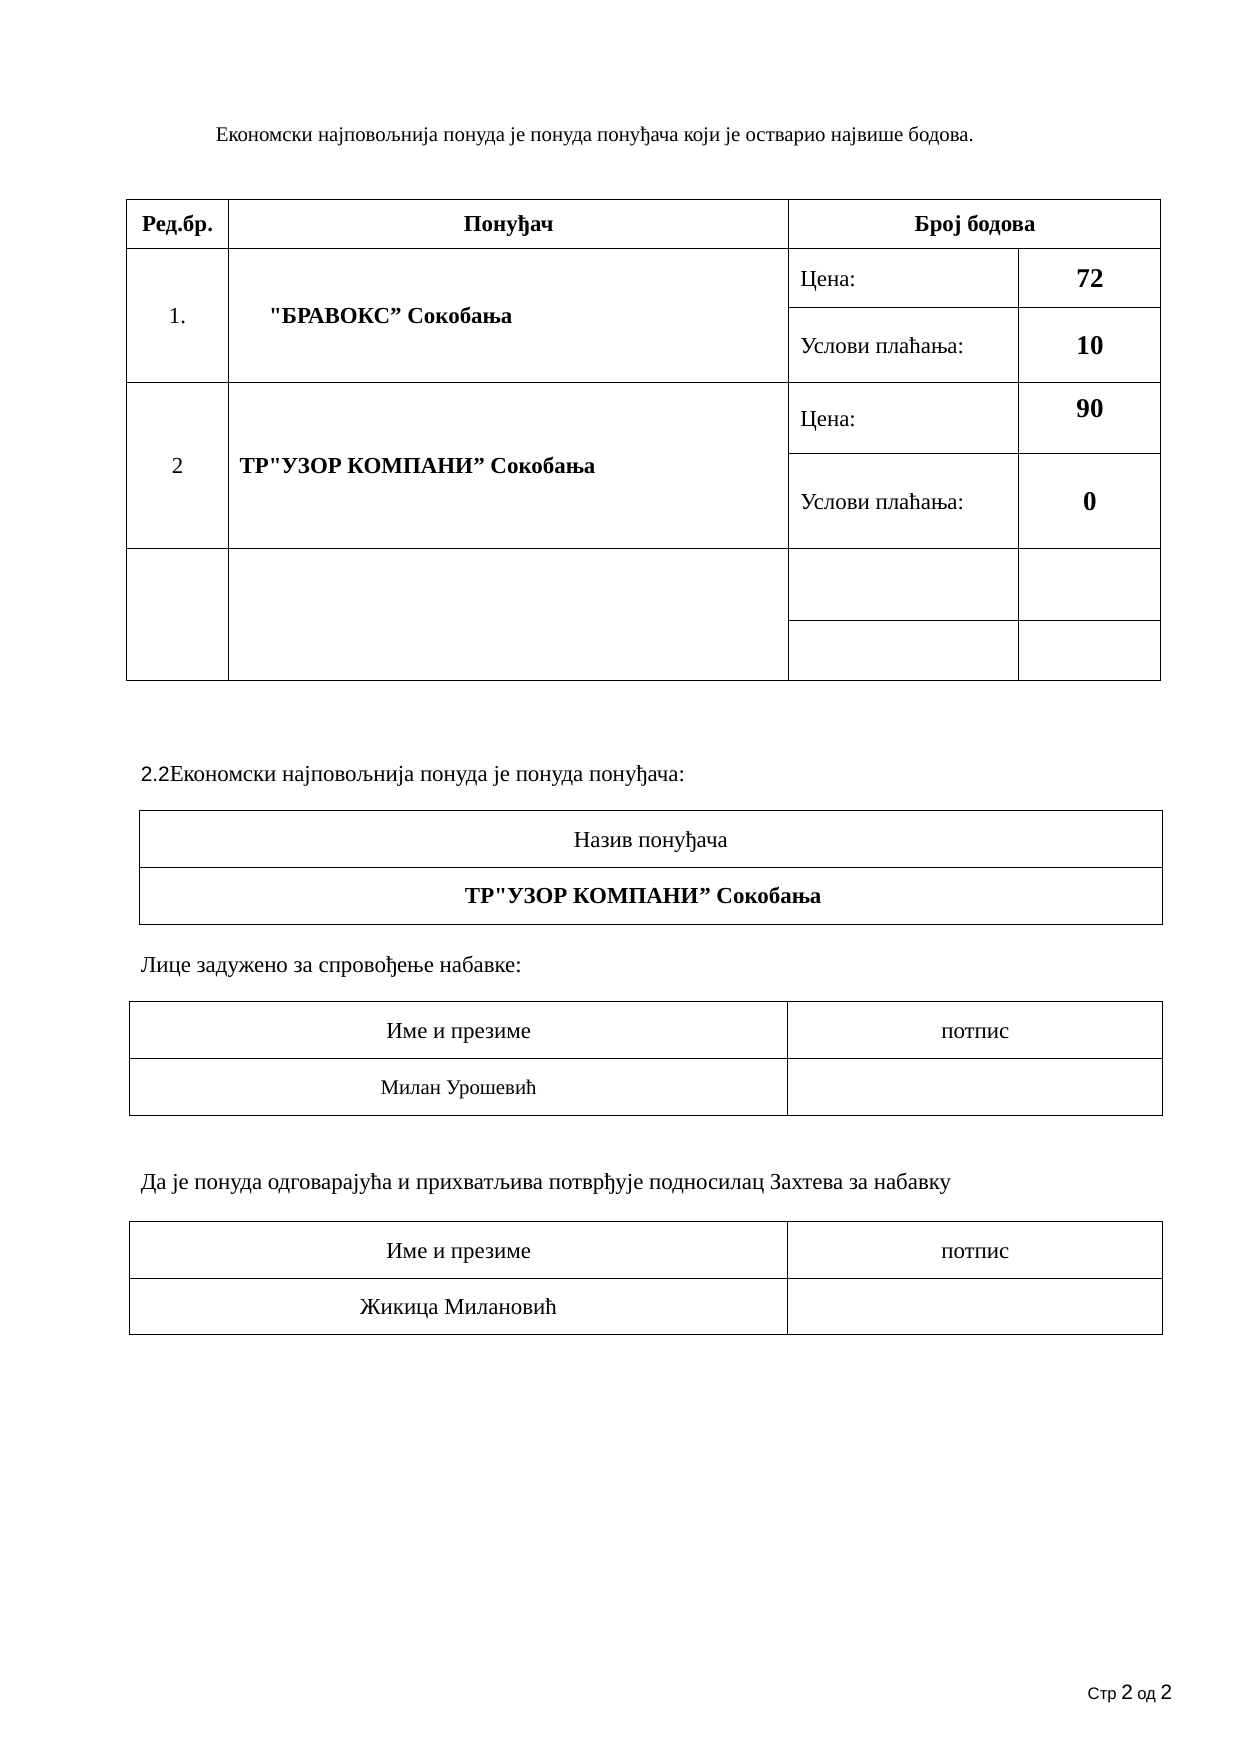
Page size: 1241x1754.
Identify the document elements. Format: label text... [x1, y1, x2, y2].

table_header Број бодова [789, 200, 1160, 248]
table_cell [1019, 621, 1160, 679]
table_header Понуђач [229, 200, 788, 248]
table_cell [788, 1059, 1162, 1114]
text Лице задужено за спровођење набавке: [141, 951, 1172, 977]
table_cell [789, 621, 1018, 679]
table_header Назив понуђача [140, 811, 1162, 867]
table_cell Цена: [789, 249, 1018, 307]
table_cell Цена: [789, 383, 1018, 453]
table_cell "БРАВОКС” Сокобања [229, 249, 788, 382]
list Економски најповољнија понуда је понуда понуђача који је остварио највише бодова. [216, 122, 1172, 146]
table_cell [789, 549, 1018, 620]
table_header Ред.бр. [127, 200, 228, 248]
table_cell ТР"УЗОР КОМПАНИ” Сокобања [140, 868, 1162, 923]
table_cell Жикица Милановић [130, 1279, 787, 1334]
list Економски најповољнија понуда је понуда понуђача: [141, 760, 1172, 786]
text Да је понуда одговарајућа и прихватљива потврђује подносилац Захтева за набавку [141, 1168, 1172, 1195]
table_cell 10 [1019, 308, 1160, 382]
table_cell [127, 549, 228, 679]
table_cell ТР"УЗОР КОМПАНИ” Сокобања [229, 383, 788, 548]
table_cell 72 [1019, 249, 1160, 307]
table_cell Милан Урошевић [130, 1059, 787, 1114]
table_cell 90 [1019, 383, 1160, 453]
table_cell [229, 549, 788, 679]
table_header Име и презиме [130, 1222, 787, 1278]
table_cell [1019, 549, 1160, 620]
table_cell 0 [1019, 454, 1160, 548]
table_cell [788, 1279, 1162, 1334]
table_header Име и презиме [130, 1002, 787, 1058]
table_header потпис [788, 1002, 1162, 1058]
table_header потпис [788, 1222, 1162, 1278]
table_cell Услови плаћања: [789, 454, 1018, 548]
table_cell Услови плаћања: [789, 308, 1018, 382]
table_cell 1. [127, 249, 228, 382]
table_cell 2 [127, 383, 228, 548]
